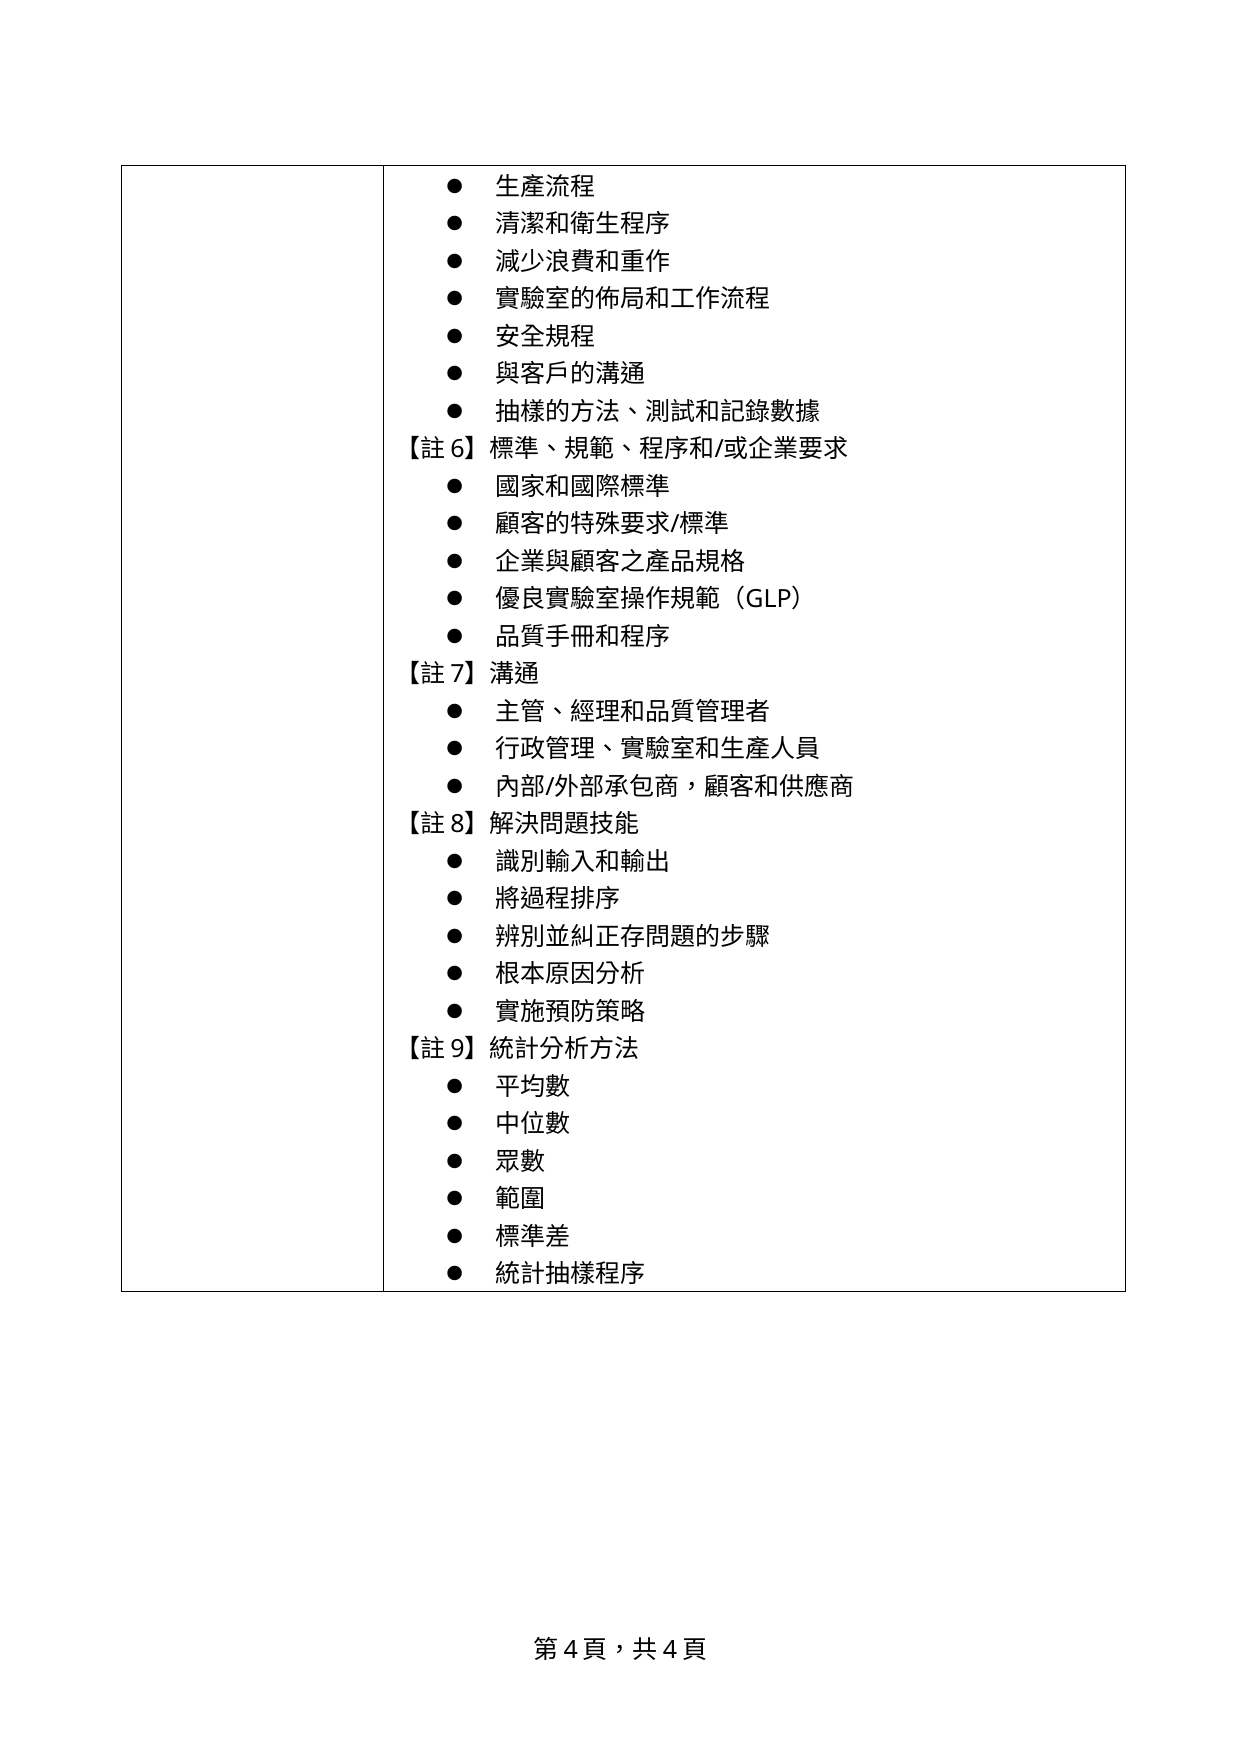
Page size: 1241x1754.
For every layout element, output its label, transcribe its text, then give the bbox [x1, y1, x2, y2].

table_cell [122, 166, 383, 1291]
table_cell 【註1】報告 口頭回應 輸入數據到實驗室或企業數據庫 採用企業標準形式簡短的書面報告 【註2】品質管控程序 透過監管和特許機構制定的標準 企業品質程序 致力於客戶簡報或批次卡和相關的品質程序 以監視作業進度和約定時間，費用和品質標準的清單 準備抽樣計畫 使用停止點來評估一致性 使用檢查和測試計劃以檢查符合性 【註3】永續能源原則和工作常規 檢查使用過多電力的工作常規 當不使用時關掉設備 定期清洗過濾器 將房間和建築物隔絕，以減少能源的使用 任何可行情況下回收和再利用的材料 最小化過程中的廢棄物 【註4】品質改進工具和技術 運行圖、控制圖、直方圖和散點圖以呈現常規品質控制數據 規劃、執行、檢查、行動（PDCA） 石川魚骨圖和因果圖 邏輯樹 相似性/差異分析 帕拉圖分析 關注領域/優勢 劣勢 機會 威脅（SWOT）分析 【註5】品質改進機會 生產流程 清潔和衛生程序 減少浪費和重作 實驗室的佈局和工作流程 安全規程 與客戶的溝通 抽樣的方法、測試和記錄數據 【註6】標準、規範、程序和/或企業要求 國家和國際標準 顧客的特殊要求/標準 企業與顧客之產品規格 優良實驗室操作規範（GLP） 品質手冊和程序 【註7】溝通 主管、經理和品質管理者 行政管理、實驗室和生產人員 內部/外部承包商，顧客和供應商 【註8】解決問題技能 識別輸入和輸出 將過程排序 辨別並糾正存問題的步驟 根本原因分析 實施預防策略 【註9】統計分析方法 平均數 中位數 眾數 範圍 標準差 統計抽樣程序 [384, 166, 1125, 1291]
